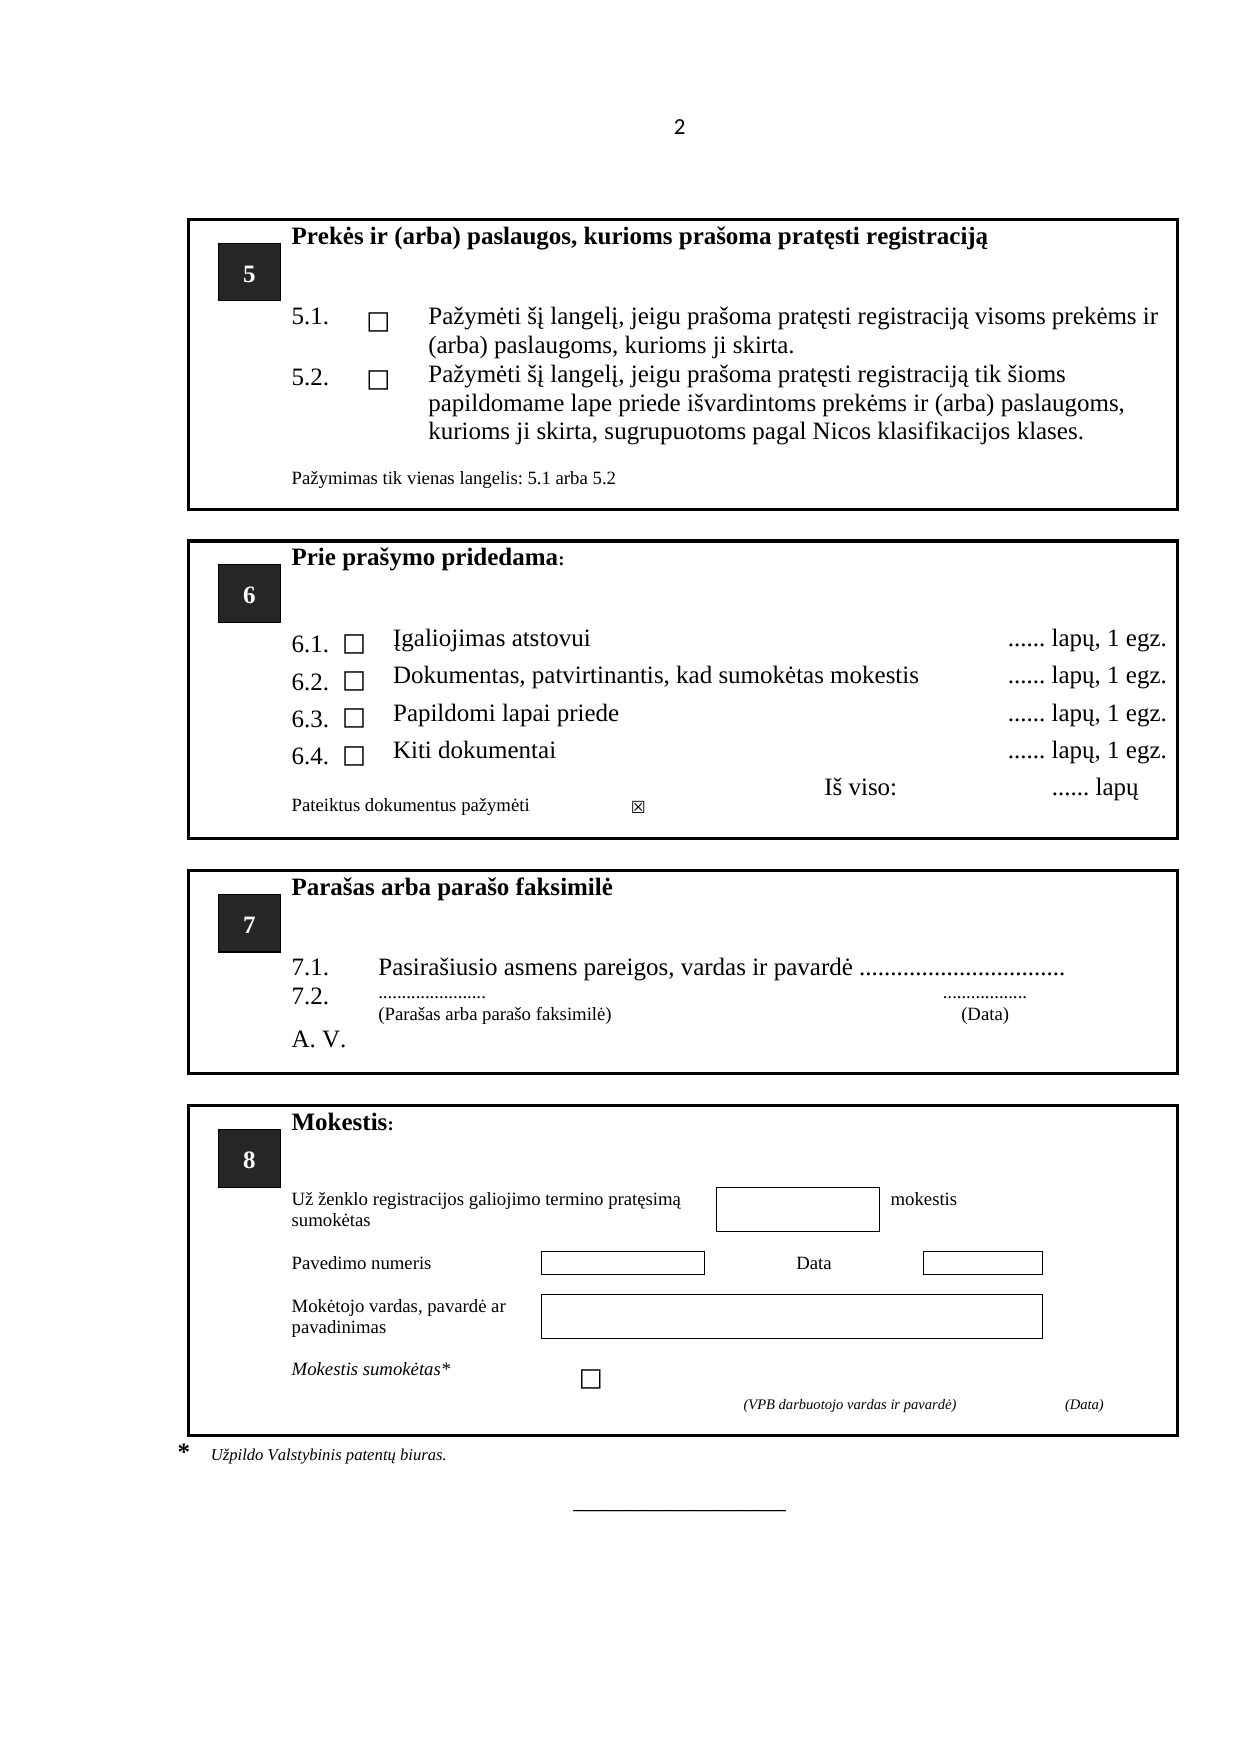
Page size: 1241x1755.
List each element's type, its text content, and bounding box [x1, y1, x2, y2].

table_cell 5.1. [280, 300, 354, 359]
table_cell ⬜ [354, 359, 417, 445]
table_cell [709, 1358, 992, 1396]
table_cell [867, 445, 1176, 488]
table_cell Mokėtojo vardas, pavardė ar pavadinimas [280, 1294, 541, 1338]
table_cell [190, 1129, 218, 1187]
table_cell [190, 1294, 218, 1338]
table_cell Už ženklo registracijos galiojimo termino pratęsimą sumokėtas [280, 1187, 716, 1231]
table_header [218, 1107, 280, 1129]
table_cell [923, 1295, 1042, 1338]
table_cell [1079, 1024, 1176, 1053]
table_cell 5 [219, 244, 280, 300]
table_cell [190, 1231, 218, 1251]
table_cell Papildomi lapai priede [382, 698, 972, 735]
table_cell [190, 1024, 218, 1053]
table_cell [190, 1358, 218, 1396]
table_cell [992, 1338, 1176, 1358]
table_cell [218, 488, 280, 507]
table_header [218, 872, 280, 894]
table_cell [717, 1232, 879, 1251]
table_cell [190, 359, 218, 445]
table_cell [280, 1231, 717, 1251]
table_cell [923, 1275, 1042, 1294]
table_cell Data [705, 1251, 923, 1274]
table_cell .................. (Data) [792, 981, 1176, 1024]
table_cell [218, 359, 280, 445]
table_cell [717, 1188, 879, 1231]
table_cell [190, 564, 218, 622]
table_cell (Data) [992, 1396, 1176, 1415]
table_cell [1079, 951, 1176, 981]
table_cell ☒ [567, 773, 709, 818]
table_cell Kiti dokumentai [382, 735, 972, 772]
table_cell [280, 488, 494, 507]
table_cell 7.1. [280, 951, 367, 981]
table_cell [218, 1338, 280, 1358]
table_header [190, 221, 218, 243]
table_cell [190, 622, 218, 660]
table_cell [367, 1024, 1079, 1053]
table_cell [218, 623, 280, 660]
table_cell Pažymėti šį langelį, jeigu prašoma pratęsti registraciją visoms prekėms ir (arba) paslaugoms, kurioms ji skirta. [417, 300, 1176, 359]
table_cell [218, 698, 280, 735]
table_header [218, 221, 280, 243]
table_cell [190, 1187, 218, 1231]
table_cell [567, 1339, 709, 1358]
table_cell [280, 1274, 542, 1294]
table_cell [190, 818, 218, 837]
table_header Mokestis: [280, 1107, 1176, 1187]
table_cell [190, 1274, 218, 1294]
table_cell [218, 1415, 280, 1434]
table_cell [218, 1251, 280, 1274]
table_cell [218, 1396, 280, 1415]
table_cell [709, 488, 923, 507]
table_cell A. V. [280, 1024, 367, 1053]
table_cell 7.2. [280, 981, 367, 1024]
table_cell [704, 1295, 923, 1338]
table_cell ...... lapų, 1 egz. [972, 622, 1176, 660]
table_cell Pateiktus dokumentus pažymėti [280, 773, 567, 818]
table_header Prie prašymo pridedama: [280, 543, 1176, 622]
table_cell [190, 698, 218, 735]
table_cell [280, 1053, 494, 1072]
table_cell ...... lapų, 1 egz. [972, 735, 1176, 772]
table_cell [190, 300, 218, 359]
table_cell [495, 488, 709, 507]
table_cell [218, 818, 280, 837]
table_cell [280, 1415, 494, 1434]
table_cell ...... lapų, 1 egz. [972, 698, 1176, 735]
text _________________ [177, 1485, 1181, 1514]
table_cell [218, 1274, 280, 1294]
table_cell [495, 818, 709, 837]
table_cell Iš viso: [709, 773, 1012, 818]
table_cell [190, 1396, 218, 1415]
table_cell [218, 660, 280, 698]
table_header Prekės ir (arba) paslaugos, kurioms prašoma pratęsti registraciją [280, 221, 1176, 300]
table_cell [190, 1338, 218, 1358]
table_cell [218, 1024, 280, 1053]
table_cell [190, 243, 218, 300]
table_cell [1012, 818, 1176, 837]
table_cell Įgaliojimas atstovui [382, 622, 972, 660]
table_cell [190, 445, 218, 488]
table_cell Pasirašiusio asmens pareigos, vardas ir pavardė ................................. [367, 951, 1079, 981]
table_cell [709, 1339, 992, 1358]
table_cell [923, 1415, 1176, 1434]
table_cell [709, 818, 1012, 837]
table_cell 6.1. ⬜ [280, 622, 382, 660]
table_cell [190, 1251, 218, 1274]
table_cell [190, 894, 218, 951]
text * Užpildo Valstybinis patentų biuras. [177, 1437, 1181, 1466]
table_cell (VPB darbuotojo vardas ir pavardė) [709, 1396, 992, 1415]
table_cell [218, 1231, 280, 1251]
table_cell [218, 773, 280, 818]
table_cell [280, 1338, 567, 1358]
table_cell [1043, 1251, 1176, 1274]
table_cell [218, 301, 280, 359]
table_cell ⬜ [567, 1358, 709, 1396]
table_cell [1042, 1274, 1176, 1294]
table_cell [542, 1275, 704, 1294]
table_cell [190, 1053, 218, 1072]
table_cell Pavedimo numeris [280, 1251, 541, 1274]
table_cell [495, 1053, 709, 1072]
table_cell [495, 1415, 709, 1434]
table_cell [218, 1294, 280, 1338]
table_cell 6.4. ⬜ [280, 735, 382, 772]
table_cell [218, 735, 280, 772]
table_cell [709, 1053, 923, 1072]
table_cell [190, 773, 218, 818]
table_header [190, 872, 218, 894]
table_cell Dokumentas, patvirtinantis, kad sumokėtas mokestis [382, 660, 972, 698]
table_header [190, 543, 218, 564]
table_cell [218, 445, 280, 488]
table_cell ....................... (Parašas arba parašo faksimilė) [367, 981, 792, 1024]
table_cell [709, 1415, 923, 1434]
table_cell [190, 1415, 218, 1434]
table_cell [992, 1358, 1176, 1396]
table_header [190, 1107, 218, 1129]
table_cell mokestis [880, 1187, 1176, 1231]
table_cell ...... lapų, 1 egz. [972, 660, 1176, 698]
table_cell [218, 1188, 280, 1231]
table_cell 6.3. ⬜ [280, 698, 382, 735]
table_cell Mokestis sumokėtas* [280, 1358, 567, 1396]
table_cell [817, 445, 867, 488]
table_cell [1043, 1294, 1176, 1338]
table_cell [218, 981, 280, 1024]
table_cell [567, 1396, 709, 1415]
table_header Parašas arba parašo faksimilė [280, 872, 1176, 951]
table_cell 7 [219, 895, 280, 951]
table_cell [924, 1252, 1042, 1274]
table_cell [190, 735, 218, 772]
table_cell 6 [219, 565, 280, 622]
table_cell 5.2. [280, 359, 354, 445]
table_cell 8 [219, 1130, 280, 1187]
table_cell [542, 1252, 704, 1274]
table_cell [190, 660, 218, 698]
table_cell Pažymimas tik vienas langelis: 5.1 arba 5.2 [280, 445, 817, 488]
table_cell [280, 1396, 567, 1415]
table_cell [190, 981, 218, 1024]
table_cell [542, 1295, 704, 1338]
table_cell [218, 1053, 280, 1072]
table_cell Pažymėti šį langelį, jeigu prašoma pratęsti registraciją tik šioms papildomame lape priede išvardintoms prekėms ir (arba) paslaugoms, kurioms ji skirta, sugrupuotoms pagal Nicos klasifikacijos klases. [417, 359, 1176, 445]
table_cell [704, 1274, 923, 1294]
table_cell ...... lapų [1012, 773, 1176, 818]
table_cell ⬜ [354, 300, 417, 359]
table_cell 6.2. ⬜ [280, 660, 382, 698]
table_cell [218, 953, 280, 981]
table_cell [924, 1053, 1176, 1072]
table_cell [190, 488, 218, 507]
table_header [218, 543, 280, 564]
table_cell [924, 488, 1176, 507]
table_cell [190, 951, 218, 981]
table_cell [218, 1358, 280, 1396]
table_cell [280, 818, 494, 837]
table_cell [879, 1231, 1176, 1251]
